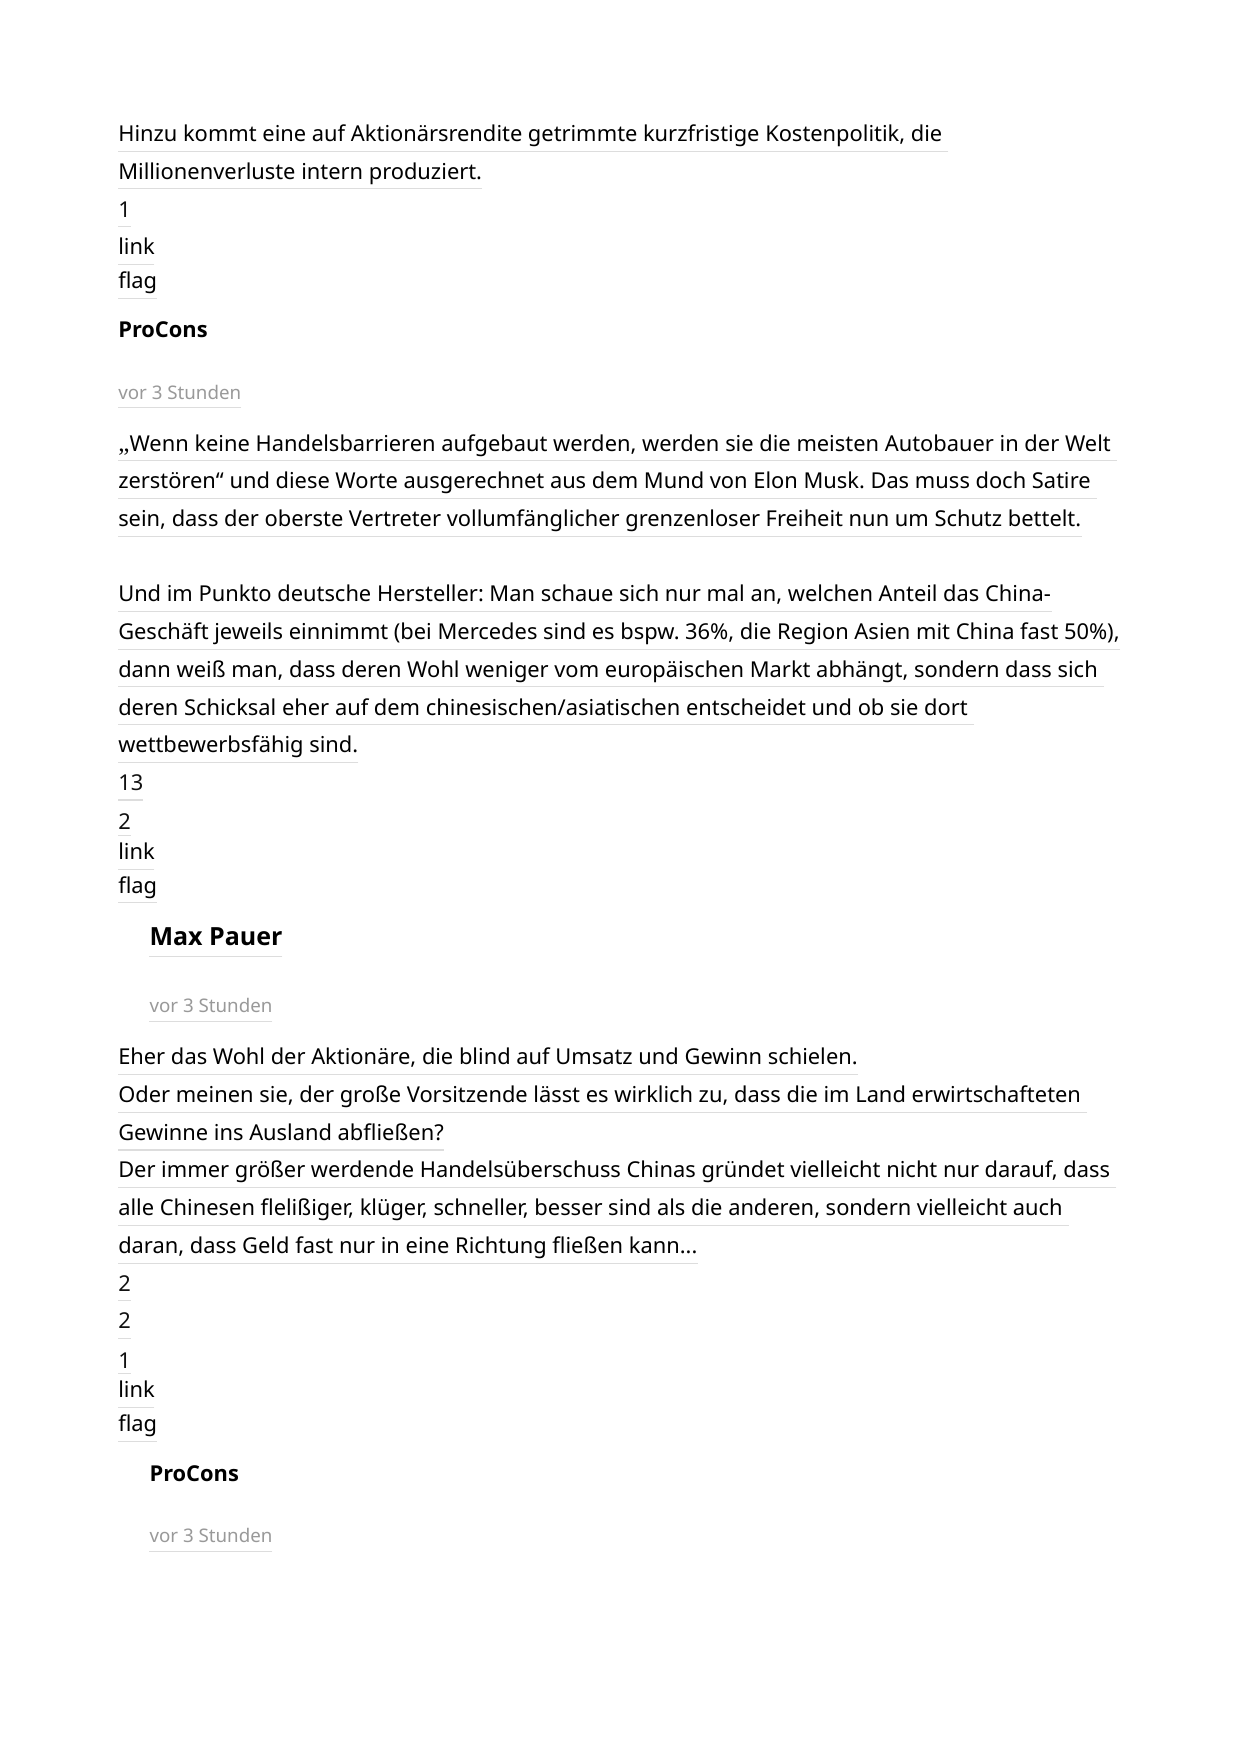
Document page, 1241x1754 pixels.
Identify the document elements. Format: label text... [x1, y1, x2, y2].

text vor 3 Stunden [149, 1522, 1117, 1552]
text link [118, 1374, 1122, 1408]
text Eher das Wohl der Aktionäre, die blind auf Umsatz und Gewinn schielen. Oder meinen sie, der große Vorsitzende lässt es wirklich zu, dass die im Land erwirtschafteten Gewinne ins Ausland abfließen? Der immer größer werdende Handelsüberschuss Chinas gründet vielleicht nicht nur darauf, dass alle Chinesen flelißiger, klüger, schneller, besser sind als die anderen, sondern vielleicht auch daran, dass Geld fast nur in eine Richtung fließen kann... [118, 1041, 1122, 1264]
text flag [118, 870, 1122, 903]
text vor 3 Stunden [118, 379, 1117, 408]
text flag [118, 265, 1122, 299]
text flag [118, 1408, 1122, 1442]
text ProCons [149, 1457, 1122, 1487]
text link [118, 231, 1122, 265]
text 2 [118, 1305, 1122, 1339]
text 13 [118, 767, 1122, 801]
text Hinzu kommt eine auf Aktionärsrendite getrimmte kurzfristige Kostenpolitik, die Millionenverluste intern produziert. [118, 118, 1122, 189]
text ProCons [118, 314, 1122, 344]
text vor 3 Stunden [149, 993, 1117, 1022]
text 2 [118, 804, 1122, 836]
text 1 [118, 193, 1122, 227]
text 1 [118, 1343, 1122, 1374]
text link [118, 836, 1122, 870]
text „Wenn keine Handelsbarrieren aufgebaut werden, werden sie die meisten Autobauer in der Welt zerstören“ und diese Worte ausgerechnet aus dem Mund von Elon Musk. Das muss doch Satire sein, dass der oberste Vertreter vollumfänglicher grenzenloser Freiheit nun um Schutz bettelt. Und im Punkto deutsche Hersteller: Man schaue sich nur mal an, welchen Anteil das China-Geschäft jeweils einnimmt (bei Mercedes sind es bspw. 36%, die Region Asien mit China fast 50%), dann weiß man, dass deren Wohl weniger vom europäischen Markt abhängt, sondern dass sich deren Schicksal eher auf dem chinesischen/asiatischen entscheidet und ob sie dort wettbewerbsfähig sind. [118, 427, 1122, 763]
text 2 [118, 1268, 1122, 1301]
text Max Pauer [149, 919, 1122, 957]
